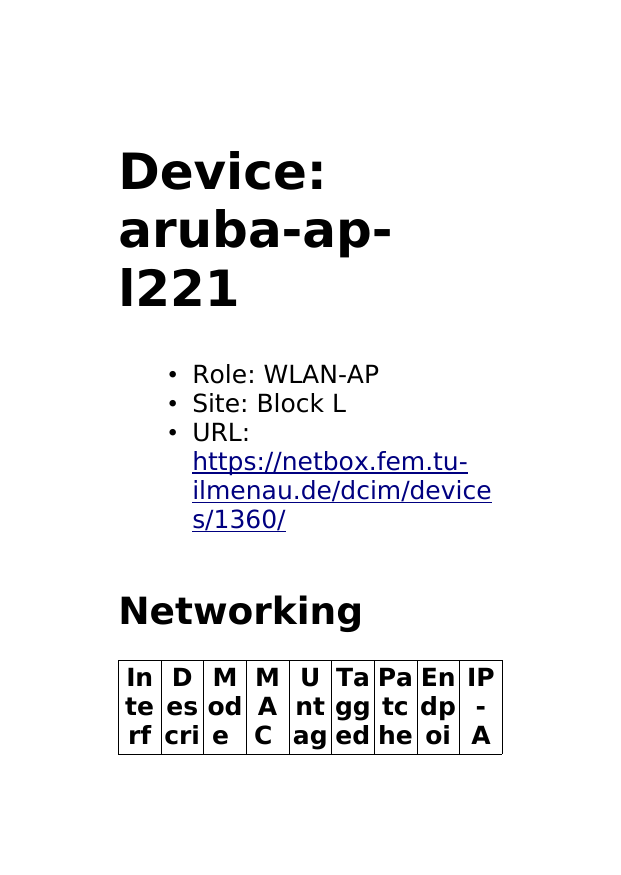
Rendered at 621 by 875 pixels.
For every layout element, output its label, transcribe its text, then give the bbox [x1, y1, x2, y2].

table_header Endpoi [418, 661, 459, 754]
subtitle Networking [118, 589, 502, 633]
list URL: https://netbox.fem.tu-ilmenau.de/dcim/devices/1360/ [177, 418, 502, 535]
table_header MAC [247, 661, 289, 754]
table_header Untag [290, 661, 331, 754]
table_header Mode [204, 661, 246, 754]
table_header Tagged [332, 661, 374, 754]
subtitle Device: aruba-ap-l221 [118, 143, 502, 318]
list Role: WLAN-AP [177, 360, 502, 389]
list Site: Block L [177, 389, 502, 418]
table_header IP-A [460, 661, 502, 754]
table_header Interf [119, 661, 161, 754]
table_header Descri [162, 661, 203, 754]
table_header Patche [375, 661, 417, 754]
